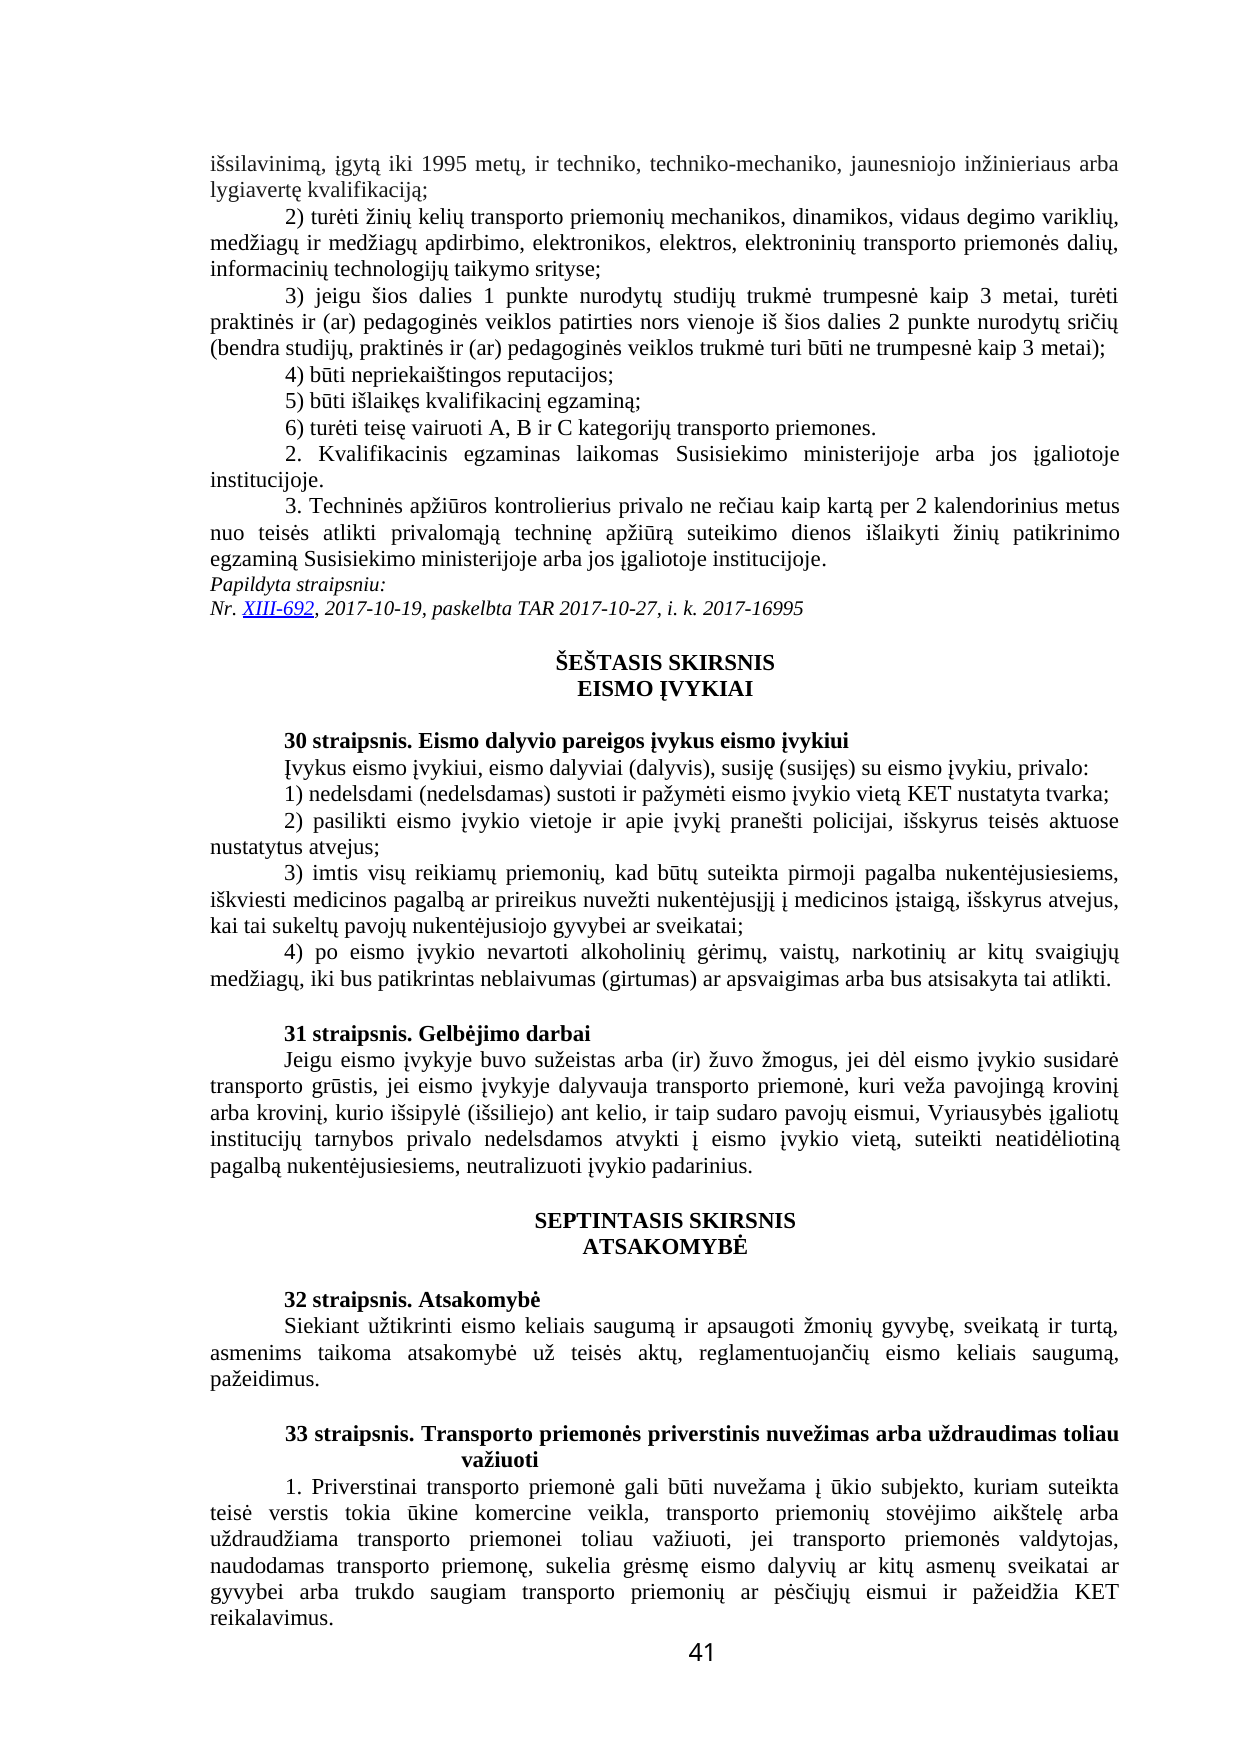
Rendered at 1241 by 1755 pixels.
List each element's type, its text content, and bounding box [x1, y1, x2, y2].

text Siekiant užtikrinti eismo keliais saugumą ir apsaugoti žmonių gyvybę, sveikatą ir turtą, asmenims taikoma atsakomybė už teisės aktų, reglamentuojančių eismo keliais saugumą, pažeidimus. [210, 1312, 1120, 1391]
text 5) būti išlaikęs kvalifikacinį egzaminą; [210, 387, 1120, 413]
text 30 straipsnis. Eismo dalyvio pareigos įvykus eismo įvykiui [210, 728, 1120, 754]
text 1. Priverstinai transporto priemonė gali būti nuvežama į ūkio subjekto, kuriam suteikta teisė verstis tokia ūkine komercine veikla, transporto priemonių stovėjimo aikštelę arba uždraudžiama transporto priemonei toliau važiuoti, jei transporto priemonės valdytojas, naudodamas transporto priemonę, sukelia grėsmę eismo dalyvių ar kitų asmenų sveikatai ar gyvybei arba trukdo saugiam transporto priemonių ar pėsčiųjų eismui ir pažeidžia KET reikalavimus. [210, 1473, 1120, 1631]
text Papildyta straipsniu: [210, 572, 1120, 596]
text 1) nedelsdami (nedelsdamas) sustoti ir pažymėti eismo įvykio vietą KET nustatyta tvarka; [210, 780, 1120, 807]
text 2) pasilikti eismo įvykio vietoje ir apie įvykį pranešti policijai, išskyrus teisės aktuose nustatytus atvejus; [210, 807, 1120, 859]
text 6) turėti teisę vairuoti A, B ir C kategorijų transporto priemones. [210, 413, 1120, 440]
text išsilavinimą, įgytą iki 1995 metų, ir techniko, techniko-mechaniko, jaunesniojo inžinieriaus arba lygiavertę kvalifikaciją; [210, 150, 1120, 203]
text SEPTINTASIS SKIRSNIS [210, 1207, 1120, 1233]
text 3. Techninės apžiūros kontrolierius privalo ne rečiau kaip kartą per 2 kalendorinius metus nuo teisės atlikti privalomąją techninę apžiūrą suteikimo dienos išlaikyti žinių patikrinimo egzaminą Susisiekimo ministerijoje arba jos įgaliotoje institucijoje. [210, 493, 1120, 572]
text Nr. XIII-692, 2017-10-19, paskelbta TAR 2017-10-27, i. k. 2017-16995 [210, 596, 1120, 620]
text 33 straipsnis. Transporto priemonės priverstinis nuvežimas arba uždraudimas toliau važiuoti [285, 1420, 1120, 1473]
text 4) po eismo įvykio nevartoti alkoholinių gėrimų, vaistų, narkotinių ar kitų svaigiųjų medžiagų, iki bus patikrintas neblaivumas (girtumas) ar apsvaigimas arba bus atsisakyta tai atlikti. [210, 938, 1120, 991]
text Jeigu eismo įvykyje buvo sužeistas arba (ir) žuvo žmogus, jei dėl eismo įvykio susidarė transporto grūstis, jei eismo įvykyje dalyvauja transporto priemonė, kuri veža pavojingą krovinį arba krovinį, kurio išsipylė (išsiliejo) ant kelio, ir taip sudaro pavojų eismui, Vyriausybės įgaliotų institucijų tarnybos privalo nedelsdamos atvykti į eismo įvykio vietą, suteikti neatidėliotiną pagalbą nukentėjusiesiems, neutralizuoti įvykio padarinius. [210, 1046, 1120, 1178]
text 4) būti nepriekaištingos reputacijos; [210, 361, 1120, 387]
text 2. Kvalifikacinis egzaminas laikomas Susisiekimo ministerijoje arba jos įgaliotoje institucijoje. [210, 440, 1120, 493]
text Įvykus eismo įvykiui, eismo dalyviai (dalyvis), susiję (susijęs) su eismo įvykiu, privalo: [210, 754, 1120, 780]
text 2) turėti žinių kelių transporto priemonių mechanikos, dinamikos, vidaus degimo variklių, medžiagų ir medžiagų apdirbimo, elektronikos, elektros, elektroninių transporto priemonės dalių, informacinių technologijų taikymo srityse; [210, 203, 1120, 282]
text 32 straipsnis. Atsakomybė [210, 1286, 1120, 1312]
text EISMO ĮVYKIAI [210, 675, 1120, 701]
text 3) jeigu šios dalies 1 punkte nurodytų studijų trukmė trumpesnė kaip 3 metai, turėti praktinės ir (ar) pedagoginės veiklos patirties nors vienoje iš šios dalies 2 punkte nurodytų sričių (bendra studijų, praktinės ir (ar) pedagoginės veiklos trukmė turi būti ne trumpesnė kaip 3 metai); [210, 282, 1120, 361]
text 3) imtis visų reikiamų priemonių, kad būtų suteikta pirmoji pagalba nukentėjusiesiems, iškviesti medicinos pagalbą ar prireikus nuvežti nukentėjusįjį į medicinos įstaigą, išskyrus atvejus, kai tai sukeltų pavojų nukentėjusiojo gyvybei ar sveikatai; [210, 859, 1120, 938]
text 31 straipsnis. Gelbėjimo darbai [210, 1020, 1120, 1046]
text ATSAKOMYBĖ [210, 1233, 1120, 1259]
text ŠEŠTASIS SKIRSNIS [210, 648, 1120, 675]
